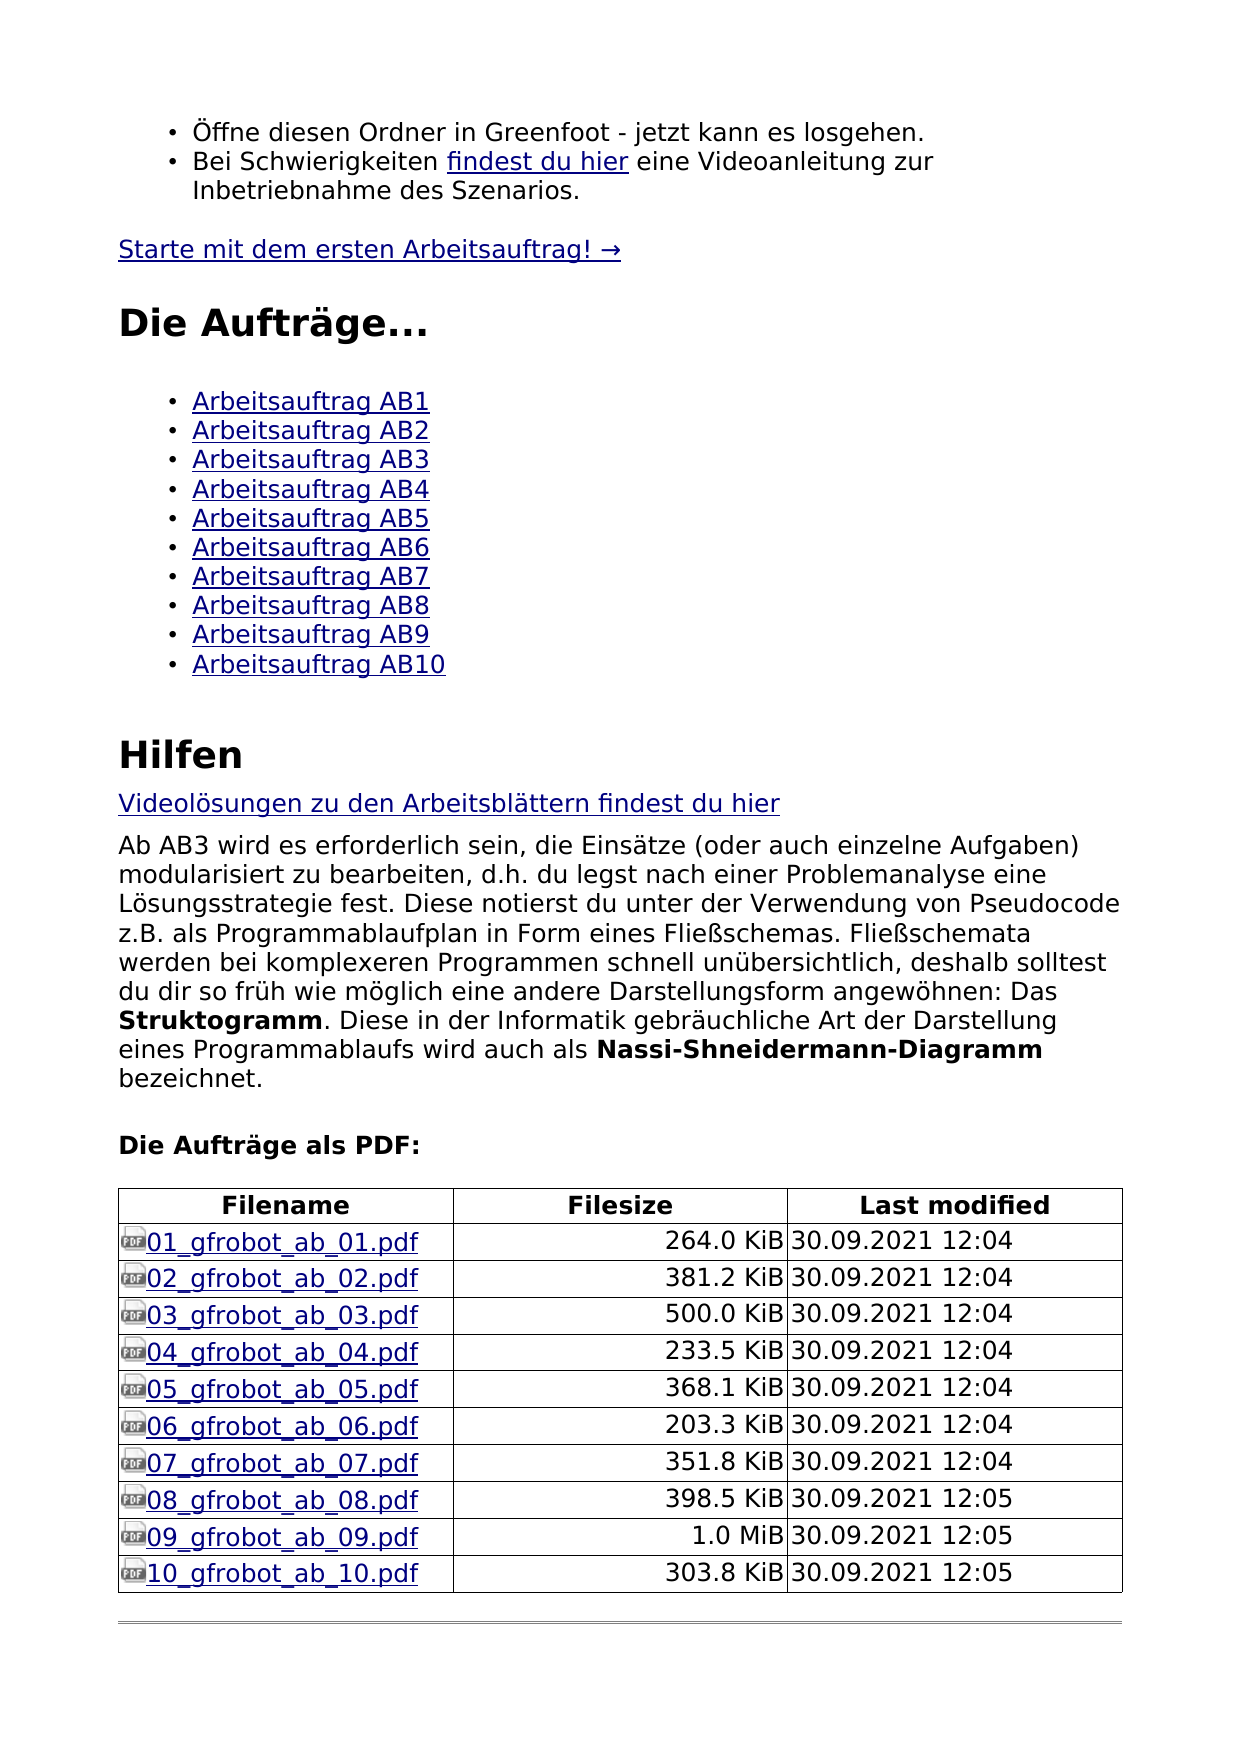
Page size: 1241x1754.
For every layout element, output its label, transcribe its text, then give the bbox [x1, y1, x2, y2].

table_cell 381.2 KiB [454, 1261, 787, 1297]
table_cell 30.09.2021 12:04 [788, 1335, 1122, 1370]
table_cell 30.09.2021 12:04 [788, 1445, 1122, 1481]
table_header Last modified [788, 1189, 1122, 1223]
table_cell 30.09.2021 12:05 [788, 1519, 1122, 1555]
table_cell 02_gfrobot_ab_02.pdf [119, 1261, 453, 1297]
table_cell 30.09.2021 12:05 [788, 1556, 1122, 1592]
table_cell 05_gfrobot_ab_05.pdf [119, 1371, 453, 1407]
table_cell 30.09.2021 12:05 [788, 1482, 1122, 1518]
picture [121, 1557, 147, 1583]
table_cell 01_gfrobot_ab_01.pdf [119, 1224, 453, 1260]
list Arbeitsauftrag AB4 [177, 475, 1122, 504]
picture [121, 1447, 147, 1473]
table_cell 264.0 KiB [454, 1224, 787, 1260]
picture [121, 1521, 147, 1546]
table_cell 30.09.2021 12:04 [788, 1298, 1122, 1333]
picture [121, 1336, 147, 1362]
table_cell 233.5 KiB [454, 1335, 787, 1370]
subtitle Die Aufträge... [118, 302, 1122, 345]
list Arbeitsauftrag AB1 [177, 387, 1122, 417]
table_cell 30.09.2021 12:04 [788, 1408, 1122, 1444]
table_cell 368.1 KiB [454, 1371, 787, 1407]
text Starte mit dem ersten Arbeitsauftrag! → [118, 235, 1122, 264]
list Arbeitsauftrag AB8 [177, 592, 1122, 621]
list Bei Schwierigkeiten findest du hier eine Videoanleitung zur Inbetriebnahme des Szenarios. [177, 147, 1122, 206]
table_cell 30.09.2021 12:04 [788, 1371, 1122, 1407]
text Ab AB3 wird es erforderlich sein, die Einsätze (oder auch einzelne Aufgaben) modularisiert zu bearbeiten, d.h. du legst nach einer Problemanalyse eine Lösungsstrategie fest. Diese notierst du unter der Verwendung von Pseudocode z.B. als Programmablaufplan in Form eines Fließschemas. Fließschemata werden bei komplexeren Programmen schnell unübersichtlich, deshalb solltest du dir so früh wie möglich eine andere Darstellungsform angewöhnen: Das Struktogramm. Diese in der Informatik gebräuchliche Art der Darstellung eines Programmablaufs wird auch als Nassi-Shneidermann-Diagramm bezeichnet. [118, 831, 1122, 1094]
table_cell 04_gfrobot_ab_04.pdf [119, 1335, 453, 1370]
table_cell 30.09.2021 12:04 [788, 1261, 1122, 1297]
list Arbeitsauftrag AB10 [177, 650, 1122, 679]
table_cell 398.5 KiB [454, 1482, 787, 1518]
table_cell 09_gfrobot_ab_09.pdf [119, 1519, 453, 1555]
subtitle Hilfen [118, 733, 1122, 777]
subtitle Die Aufträge als PDF: [118, 1131, 1122, 1161]
list Öffne diesen Ordner in Greenfoot - jetzt kann es losgehen. [177, 118, 1122, 147]
table_cell 30.09.2021 12:04 [788, 1224, 1122, 1260]
table_cell 06_gfrobot_ab_06.pdf [119, 1408, 453, 1444]
picture [121, 1373, 147, 1399]
list Arbeitsauftrag AB2 [177, 417, 1122, 446]
list Arbeitsauftrag AB7 [177, 562, 1122, 592]
table_header Filename [119, 1189, 453, 1223]
table_header Filesize [454, 1189, 787, 1223]
table_cell 500.0 KiB [454, 1298, 787, 1333]
table_cell 10_gfrobot_ab_10.pdf [119, 1556, 453, 1592]
picture [121, 1226, 147, 1251]
table_cell 351.8 KiB [454, 1445, 787, 1481]
table_cell 203.3 KiB [454, 1408, 787, 1444]
picture [121, 1299, 147, 1325]
list Arbeitsauftrag AB5 [177, 504, 1122, 533]
list Arbeitsauftrag AB9 [177, 621, 1122, 650]
list Arbeitsauftrag AB6 [177, 533, 1122, 562]
picture [121, 1484, 147, 1509]
text Videolösungen zu den Arbeitsblättern findest du hier [118, 790, 1122, 819]
table_cell 03_gfrobot_ab_03.pdf [119, 1298, 453, 1333]
table_cell 08_gfrobot_ab_08.pdf [119, 1482, 453, 1518]
table_cell 303.8 KiB [454, 1556, 787, 1592]
table_cell 1.0 MiB [454, 1519, 787, 1555]
table_cell 07_gfrobot_ab_07.pdf [119, 1445, 453, 1481]
picture [121, 1262, 147, 1288]
list Arbeitsauftrag AB3 [177, 446, 1122, 475]
picture [121, 1410, 147, 1436]
